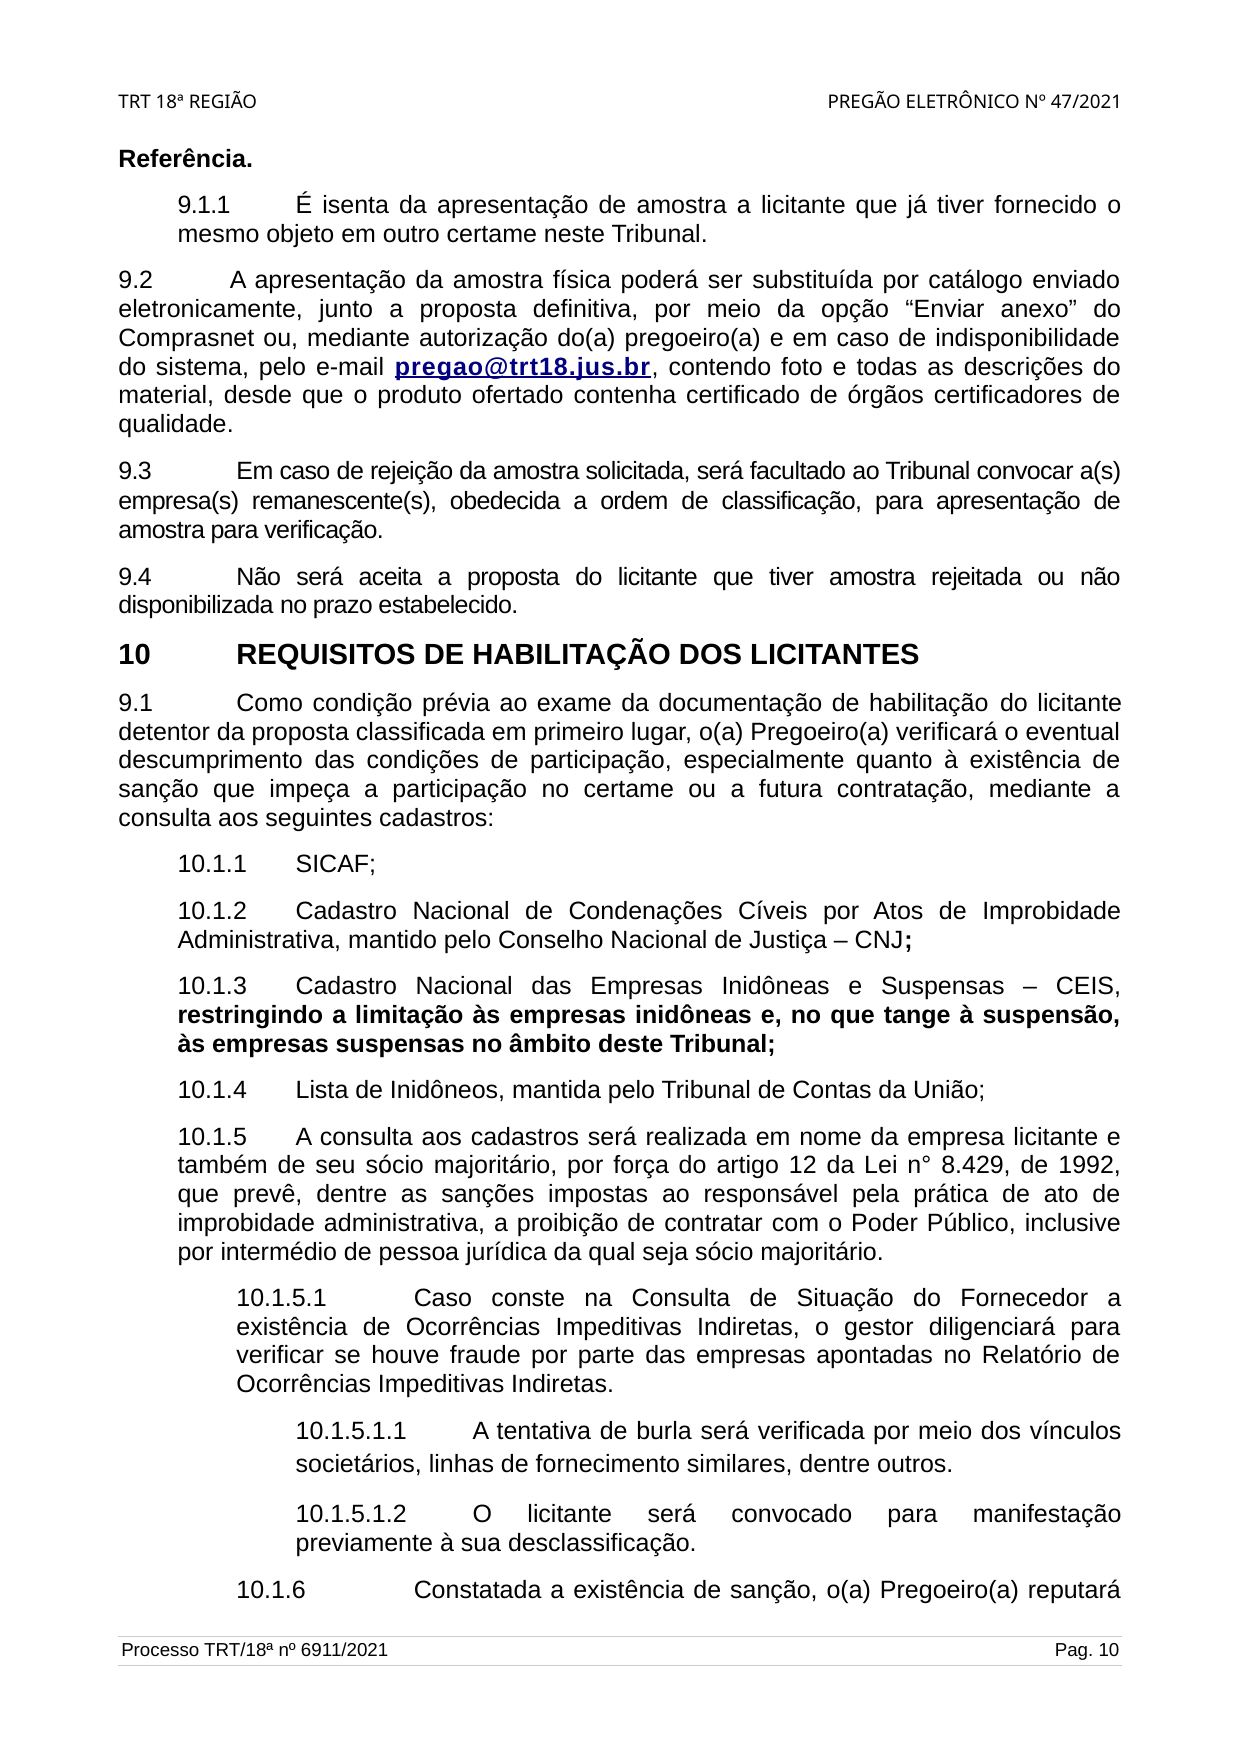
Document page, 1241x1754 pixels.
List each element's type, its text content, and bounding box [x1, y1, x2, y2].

list 10.1.5.1.1 A tentativa de burla será verificada por meio dos vínculos societários, linhas de fornecimento similares, dentre outros. [295, 1416, 1122, 1477]
text 10.1.5.1.2 O licitante será convocado para manifestação previamente à sua desclassificação. [295, 1499, 1122, 1557]
text Referência. [118, 143, 1122, 172]
text 10.1.2 Cadastro Nacional de Condenações Cíveis por Atos de Improbidade Administrativa, mantido pelo Conselho Nacional de Justiça – CNJ; [177, 896, 1122, 953]
text 9.2 A apresentação da amostra física poderá ser substituída por catálogo enviado eletronicamente, junto a proposta definitiva, por meio da opção “Enviar anexo” do Comprasnet ou, mediante autorização do(a) pregoeiro(a) e em caso de indisponibilidade do sistema, pelo e-mail pregao@trt18.jus.br, contendo foto e todas as descrições do material, desde que o produto ofertado contenha certificado de órgãos certificadores de qualidade. [118, 265, 1122, 438]
text 10.1.3 Cadastro Nacional das Empresas Inidôneas e Suspensas – CEIS, restringindo a limitação às empresas inidôneas e, no que tange à suspensão, às empresas suspensas no âmbito deste Tribunal; [177, 971, 1122, 1057]
text 10.1.1 SICAF; [177, 849, 1122, 878]
text 10.1.5 A consulta aos cadastros será realizada em nome da empresa licitante e também de seu sócio majoritário, por força do artigo 12 da Lei n° 8.429, de 1992, que prevê, dentre as sanções impostas ao responsável pela prática de ato de improbidade administrativa, a proibição de contratar com o Poder Público, inclusive por intermédio de pessoa jurídica da qual seja sócio majoritário. [177, 1122, 1122, 1265]
text 9.4 Não será aceita a proposta do licitante que tiver amostra rejeitada ou não disponibilizada no prazo estabelecido. [118, 562, 1122, 619]
text 9.1.1 É isenta da apresentação de amostra a licitante que já tiver fornecido o mesmo objeto em outro certame neste Tribunal. [177, 190, 1122, 247]
text 10 REQUISITOS DE HABILITAÇÃO DOS LICITANTES [118, 637, 1122, 670]
text 9.1 Como condição prévia ao exame da documentação de habilitação do licitante detentor da proposta classificada em primeiro lugar, o(a) Pregoeiro(a) verificará o eventual descumprimento das condições de participação, especialmente quanto à existência de sanção que impeça a participação no certame ou a futura contratação, mediante a consulta aos seguintes cadastros: [118, 688, 1122, 832]
text 10.1.6 Constatada a existência de sanção, o(a) Pregoeiro(a) reputará [236, 1575, 1122, 1603]
text 9.3 Em caso de rejeição da amostra solicitada, será facultado ao Tribunal convocar a(s) empresa(s) remanescente(s), obedecida a ordem de classificação, para apresentação de amostra para verificação. [118, 455, 1122, 544]
text 10.1.5.1 Caso conste na Consulta de Situação do Fornecedor a existência de Ocorrências Impeditivas Indiretas, o gestor diligenciará para verificar se houve fraude por parte das empresas apontadas no Relatório de Ocorrências Impeditivas Indiretas. [236, 1283, 1122, 1398]
text 10.1.4 Lista de Inidôneos, mantida pelo Tribunal de Contas da União; [177, 1075, 1122, 1104]
